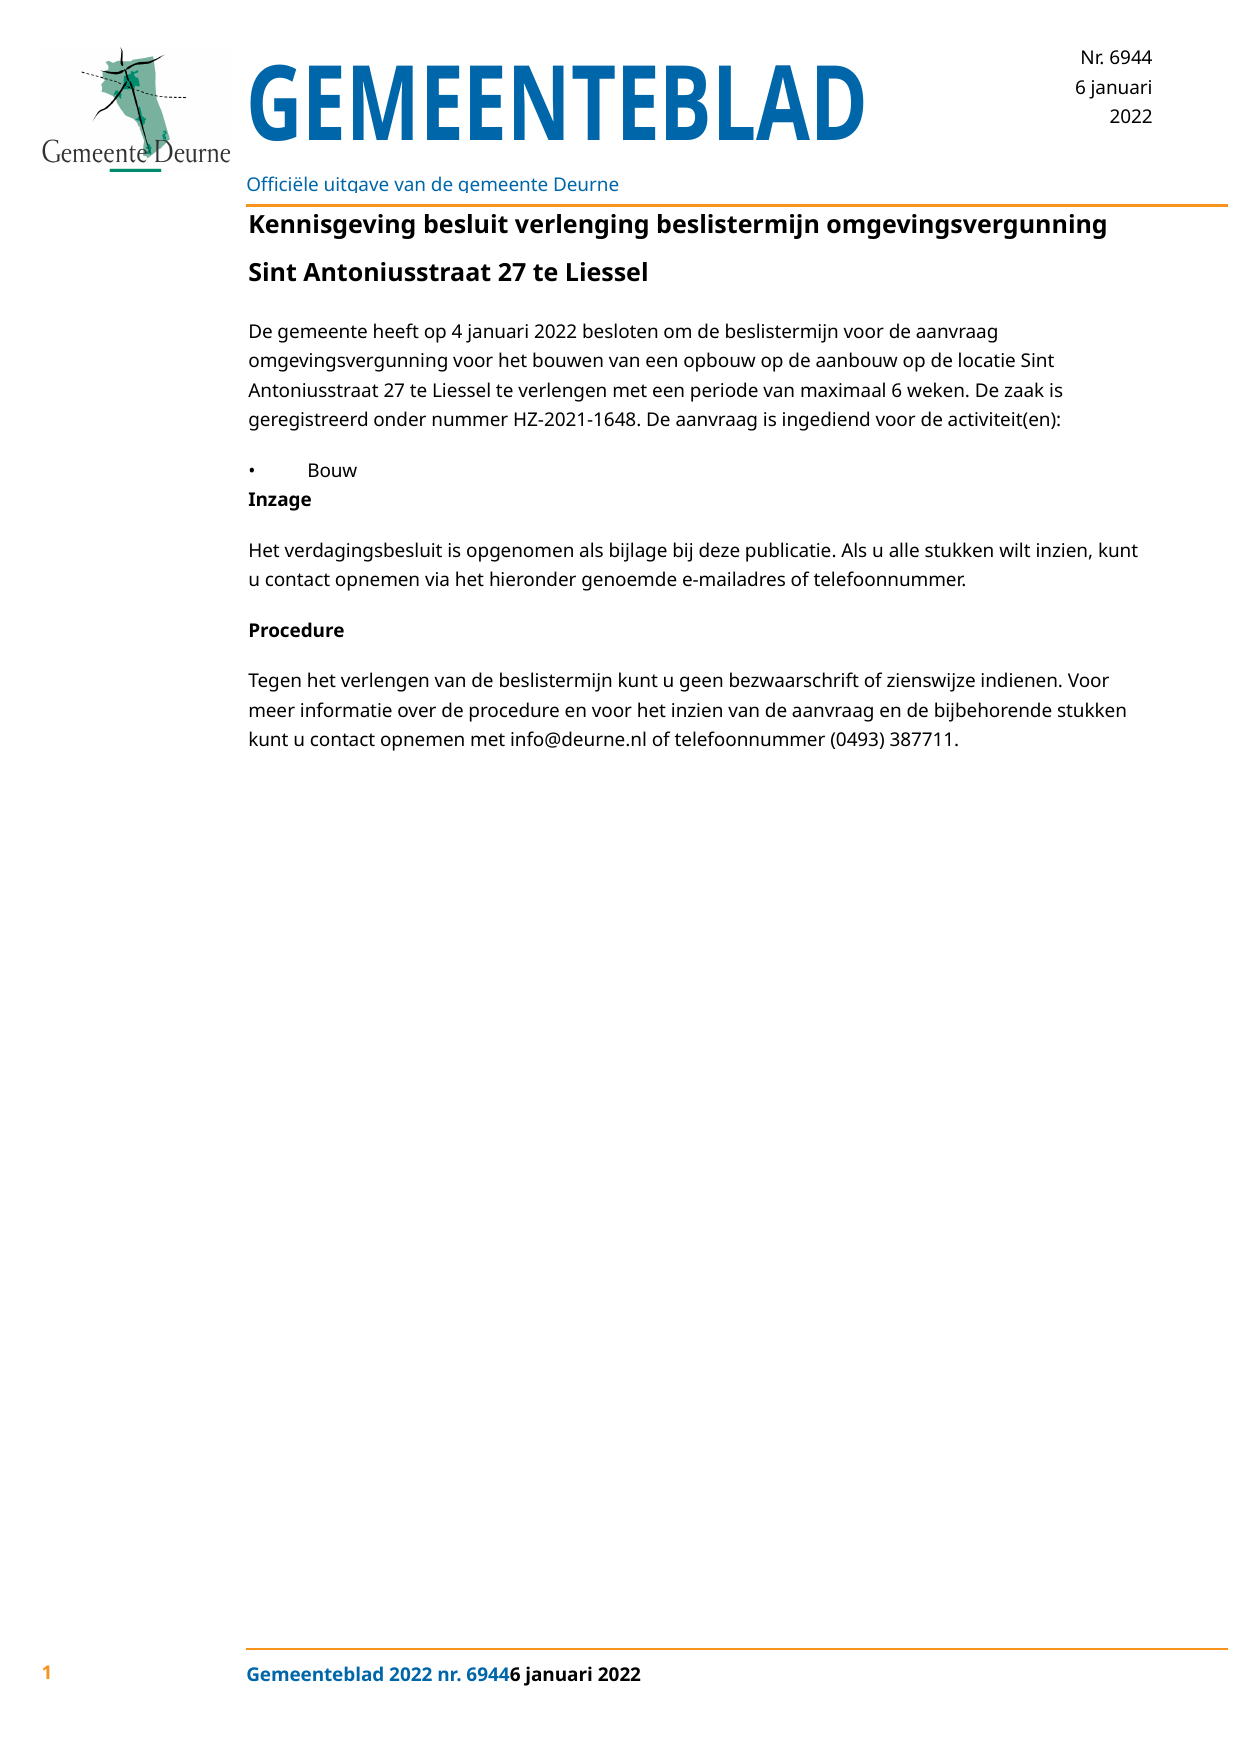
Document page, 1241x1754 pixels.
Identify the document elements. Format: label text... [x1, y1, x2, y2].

text Kennisgeving besluit verlenging beslistermijn omgevingsvergunning Sint Antoniusstraat 27 te Liessel [248, 207, 1152, 288]
text Inzage [248, 487, 1152, 512]
picture [41, 47, 231, 172]
text Tegen het verlengen van de beslistermijn kunt u geen bezwaarschrift of zienswijze indienen. Voor meer informatie over de procedure en voor het inzien van de aanvraag en de bijbehorende stukken kunt u contact opnemen met info@deurne.nl of telefoonnummer (0493) 387711. [248, 667, 1152, 752]
text De gemeente heeft op 4 januari 2022 besloten om de beslistermijn voor de aanvraag omgevingsvergunning voor het bouwen van een opbouw op de aanbouw op de locatie Sint Antoniusstraat 27 te Liessel te verlengen met een periode van maximaal 6 weken. De zaak is geregistreerd onder nummer HZ-2021-1648. De aanvraag is ingediend voor de activiteit(en): [248, 318, 1152, 432]
text Procedure [248, 617, 1152, 643]
list Bouw [248, 457, 1152, 483]
text Het verdagingsbesluit is opgenomen als bijlage bij deze publicatie. Als u alle stukken wilt inzien, kunt u contact opnemen via het hieronder genoemde e-mailadres of telefoonnummer. [248, 537, 1152, 592]
